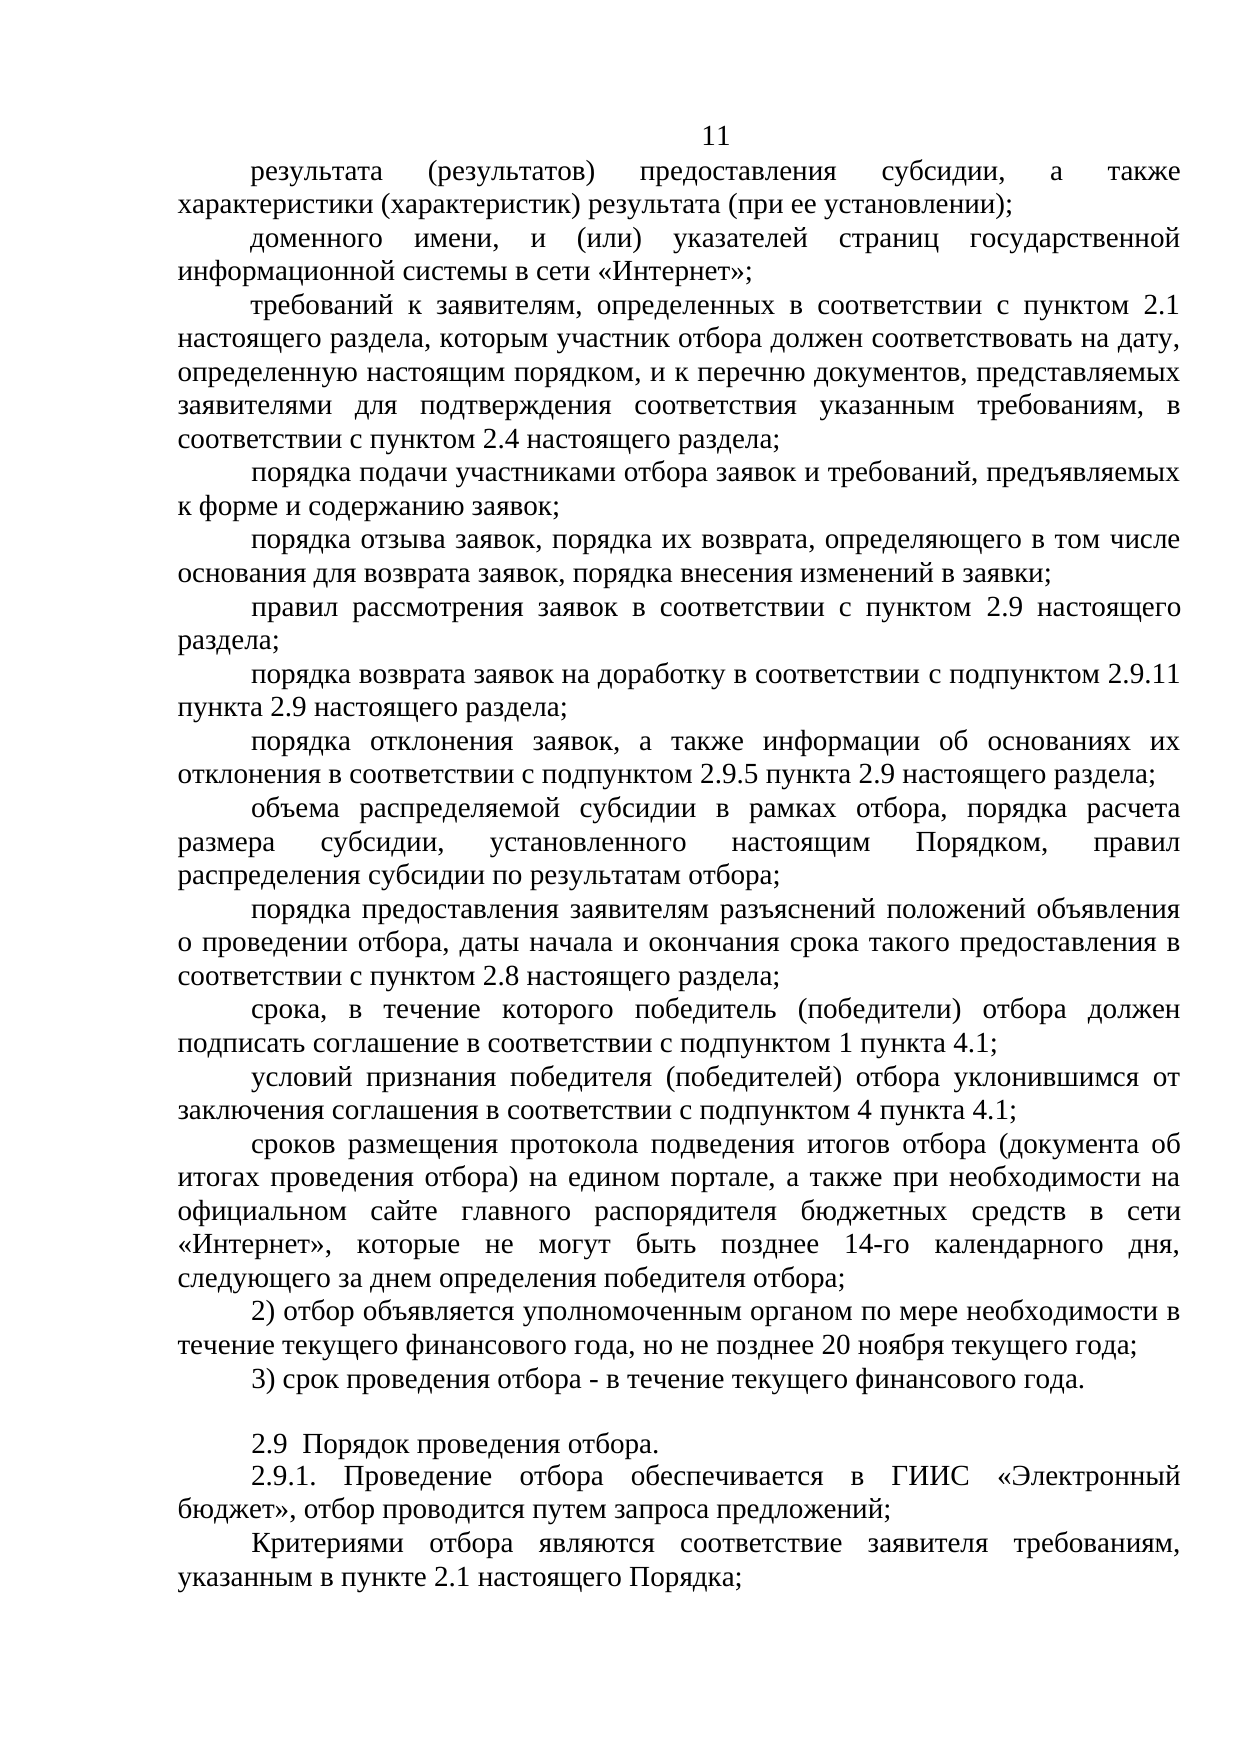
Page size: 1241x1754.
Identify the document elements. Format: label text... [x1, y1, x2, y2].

text сроков размещения протокола подведения итогов отбора (документа об итогах проведения отбора) на едином портале, а также при необходимости на официальном сайте главного распорядителя бюджетных средств в сети «Интернет», которые не могут быть позднее 14-го календарного дня, следующего за днем определения победителя отбора; [177, 1126, 1181, 1294]
text порядка отзыва заявок, порядка их возврата, определяющего в том числе основания для возврата заявок, порядка внесения изменений в заявки; [177, 522, 1181, 589]
text правил рассмотрения заявок в соответствии с пунктом 2.9 настоящего раздела; [177, 589, 1181, 656]
text результата (результатов) предоставления субсидии, а также характеристики (характеристик) результата (при ее установлении); [177, 153, 1181, 220]
text срока, в течение которого победитель (победители) отбора должен подписать соглашение в соответствии с подпунктом 1 пункта 4.1; [177, 992, 1181, 1059]
text объема распределяемой субсидии в рамках отбора, порядка расчета размера субсидии, установленного настоящим Порядком, правил распределения субсидии по результатам отбора; [177, 791, 1181, 892]
text доменного имени, и (или) указателей страниц государственной информационной системы в сети «Интернет»; [177, 220, 1181, 287]
text порядка подачи участниками отбора заявок и требований, предъявляемых к форме и содержанию заявок; [177, 455, 1181, 522]
text 2.9 Порядок проведения отбора. [177, 1426, 1181, 1459]
text 11 [177, 118, 1181, 152]
text требований к заявителям, определенных в соответствии с пунктом 2.1 настоящего раздела, которым участник отбора должен соответствовать на дату, определенную настоящим порядком, и к перечню документов, представляемых заявителями для подтверждения соответствия указанным требованиям, в соответствии с пунктом 2.4 настоящего раздела; [177, 287, 1181, 455]
text 2.9.1. Проведение отбора обеспечивается в ГИИС «Электронный бюджет», отбор проводится путем запроса предложений; [177, 1459, 1181, 1525]
text 2) отбор объявляется уполномоченным органом по мере необходимости в течение текущего финансового года, но не позднее 20 ноября текущего года; [177, 1294, 1181, 1361]
text порядка отклонения заявок, а также информации об основаниях их отклонения в соответствии с подпунктом 2.9.5 пункта 2.9 настоящего раздела; [177, 723, 1181, 790]
text 3) срок проведения отбора - в течение текущего финансового года. [177, 1361, 1181, 1395]
text порядка возврата заявок на доработку в соответствии с подпунктом 2.9.11 пункта 2.9 настоящего раздела; [177, 656, 1181, 723]
text условий признания победителя (победителей) отбора уклонившимся от заключения соглашения в соответствии с подпунктом 4 пункта 4.1; [177, 1059, 1181, 1126]
text Критериями отбора являются соответствие заявителя требованиям, указанным в пункте 2.1 настоящего Порядка; [177, 1525, 1181, 1592]
text порядка предоставления заявителям разъяснений положений объявления о проведении отбора, даты начала и окончания срока такого предоставления в соответствии с пунктом 2.8 настоящего раздела; [177, 892, 1181, 992]
